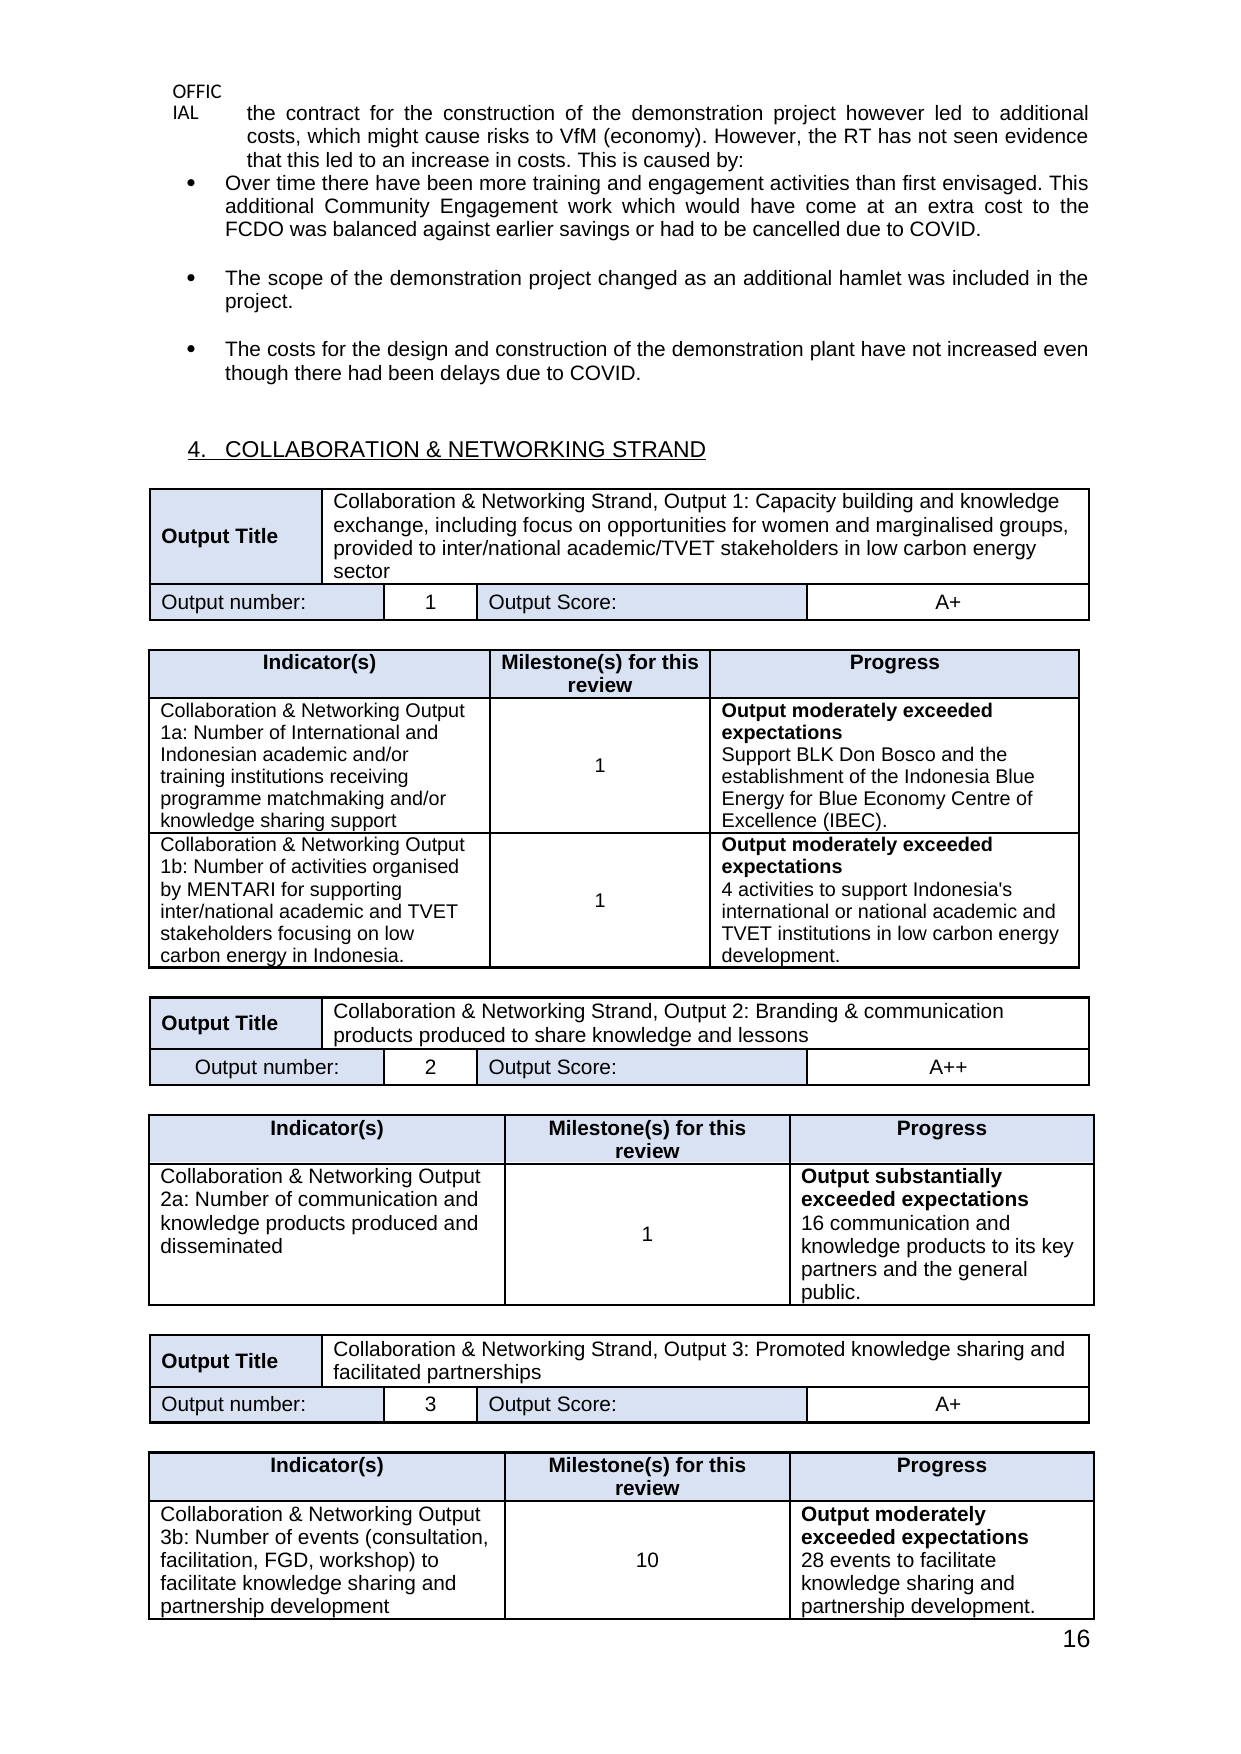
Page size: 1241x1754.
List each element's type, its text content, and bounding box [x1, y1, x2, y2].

table_header Collaboration & Networking Strand, Output 1: Capacity building and knowledge exchange, including focus on opportunities for women and marginalised groups, provided to inter/national academic/TVET stakeholders in low carbon energy sector [323, 490, 1088, 583]
table_cell Output moderately exceeded expectations Support BLK Don Bosco and the establishment of the Indonesia Blue Energy for Blue Economy Centre of Excellence (IBEC). [711, 699, 1078, 832]
table_cell Collaboration & Networking Output 1b: Number of activities organised by MENTARI for supporting inter/national academic and TVET stakeholders focusing on low carbon energy in Indonesia. [150, 834, 489, 966]
list The costs for the design and construction of the demonstration plant have not increased even though there had been delays due to COVID. [187, 338, 1090, 384]
text The Demonstration Project Strand has delivered and exceeded expectations with respect to outputs. This indicates that it is on track to deliver efficiency. The hold ups and delays of the completion of the contract for the construction of the demonstration project however led to additional costs, which might cause risks to VfM (economy). However, the RT has not seen evidence that this led to an increase in costs. This is caused by: [150, 102, 1090, 171]
table_header Output Title [151, 1336, 321, 1386]
table_header Milestone(s) for this review [491, 651, 709, 697]
table_cell Output Score: [478, 1050, 806, 1084]
list COLLABORATION & NETWORKING STRAND [187, 437, 1090, 463]
table_header Milestone(s) for this review [506, 1454, 789, 1500]
table_cell Output number: [151, 1388, 383, 1421]
table_header Indicator(s) [150, 651, 489, 697]
table_cell Output moderately exceeded expectations 4 activities to support Indonesia's international or national academic and TVET institutions in low carbon energy development. [711, 834, 1078, 966]
table_cell 2 [385, 1050, 476, 1084]
table_cell Output number: [151, 585, 383, 619]
table_header Progress [711, 651, 1078, 697]
list The scope of the demonstration project changed as an additional hamlet was included in the project. [187, 266, 1090, 313]
table_header Output Title [151, 490, 321, 583]
table_header Collaboration & Networking Strand, Output 3: Promoted knowledge sharing and facilitated partnerships [323, 1336, 1088, 1386]
table_cell 1 [506, 1165, 789, 1304]
table_header Indicator(s) [150, 1116, 504, 1162]
table_cell A+ [808, 1388, 1088, 1421]
table_cell Output moderately exceeded expectations 28 events to facilitate knowledge sharing and partnership development. [791, 1502, 1093, 1618]
table_header Indicator(s) [150, 1454, 504, 1500]
table_header Output Title [151, 999, 321, 1048]
table_cell Collaboration & Networking Output 2a: Number of communication and knowledge products produced and disseminated [150, 1165, 504, 1304]
table_header Progress [791, 1454, 1093, 1500]
table_header Progress [791, 1116, 1093, 1162]
table_cell 1 [491, 699, 709, 832]
table_header Collaboration & Networking Strand, Output 2: Branding & communication products produced to share knowledge and lessons [323, 999, 1088, 1048]
table_cell Output substantially exceeded expectations 16 communication and knowledge products to its key partners and the general public. [791, 1165, 1093, 1304]
table_cell 1 [491, 834, 709, 966]
table_cell Collaboration & Networking Output 3b: Number of events (consultation, facilitation, FGD, workshop) to facilitate knowledge sharing and partnership development [150, 1502, 504, 1618]
table_cell 3 [385, 1388, 476, 1421]
table_cell Output Score: [478, 585, 806, 619]
table_cell 1 [385, 585, 476, 619]
table_cell A+ [808, 585, 1088, 619]
table_cell Collaboration & Networking Output 1a: Number of International and Indonesian academic and/or training institutions receiving programme matchmaking and/or knowledge sharing support [150, 699, 489, 832]
table_cell Output Score: [478, 1388, 806, 1421]
table_cell 10 [506, 1502, 789, 1618]
list Over time there have been more training and engagement activities than first envisaged. This additional Community Engagement work which would have come at an extra cost to the FCDO was balanced against earlier savings or had to be cancelled due to COVID. [187, 171, 1090, 241]
table_header Milestone(s) for this review [506, 1116, 789, 1162]
table_cell Output number: [151, 1050, 383, 1084]
table_cell A++ [808, 1050, 1088, 1084]
